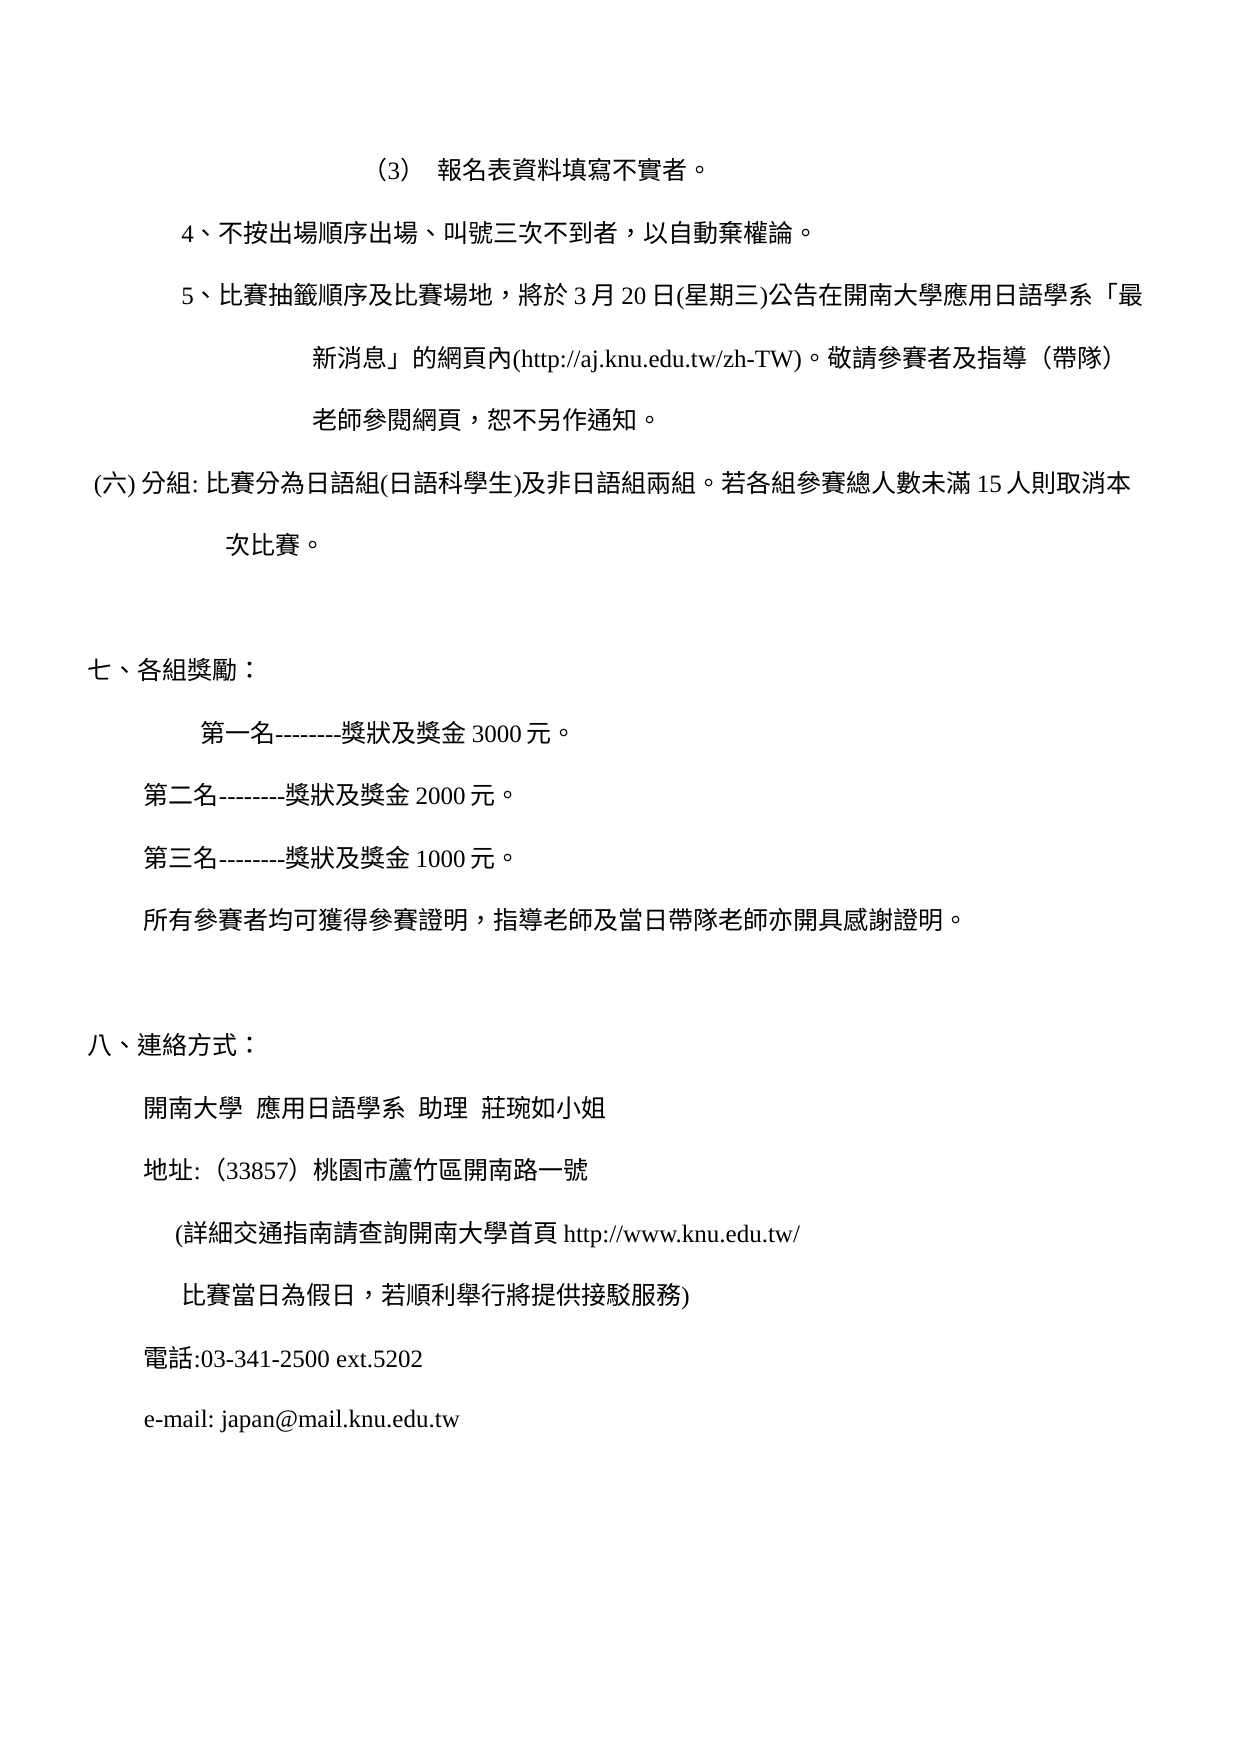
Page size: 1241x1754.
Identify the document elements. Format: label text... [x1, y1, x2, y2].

text (詳細交通指南請查詢開南大學首頁http://www.knu.edu.tw/ [87, 1189, 1150, 1252]
text 比賽當日為假日，若順利舉行將提供接駁服務) [87, 1252, 1150, 1314]
text 七、各組獎勵： [87, 627, 1150, 689]
text 第一名--------獎狀及獎金3000元。 [200, 689, 1150, 752]
text 電話:03-341-2500 ext.5202 [87, 1314, 1150, 1377]
text 八、連絡方式： [87, 1002, 1150, 1064]
text 地址:（33857）桃園市蘆竹區開南路一號 [87, 1127, 1150, 1189]
text 5、比賽抽籤順序及比賽場地，將於3月20日(星期三)公告在開南大學應用日語學系「最新消息」的網頁內(http://aj.knu.edu.tw/zh-TW)。敬請參賽者及指導（帶隊）老師參閱網頁，恕不另作通知。 [87, 252, 1150, 439]
text 第三名--------獎狀及獎金1000元。 [87, 814, 1150, 877]
text 開南大學 應用日語學系 助理 莊琬如小姐 [87, 1064, 1150, 1127]
list 報名表資料填寫不實者。 [362, 127, 1150, 189]
text e-mail: japan@mail.knu.edu.tw [87, 1377, 1150, 1439]
text 第二名--------獎狀及獎金2000元。 [87, 752, 1150, 814]
text 4、不按出場順序出場、叫號三次不到者，以自動棄權論。 [87, 189, 1150, 252]
text 所有參賽者均可獲得參賽證明，指導老師及當日帶隊老師亦開具感謝證明。 [87, 877, 1150, 939]
text (六) 分組: 比賽分為日語組(日語科學生)及非日語組兩組。若各組參賽總人數未滿15人則取消本次比賽。 [87, 439, 1150, 564]
